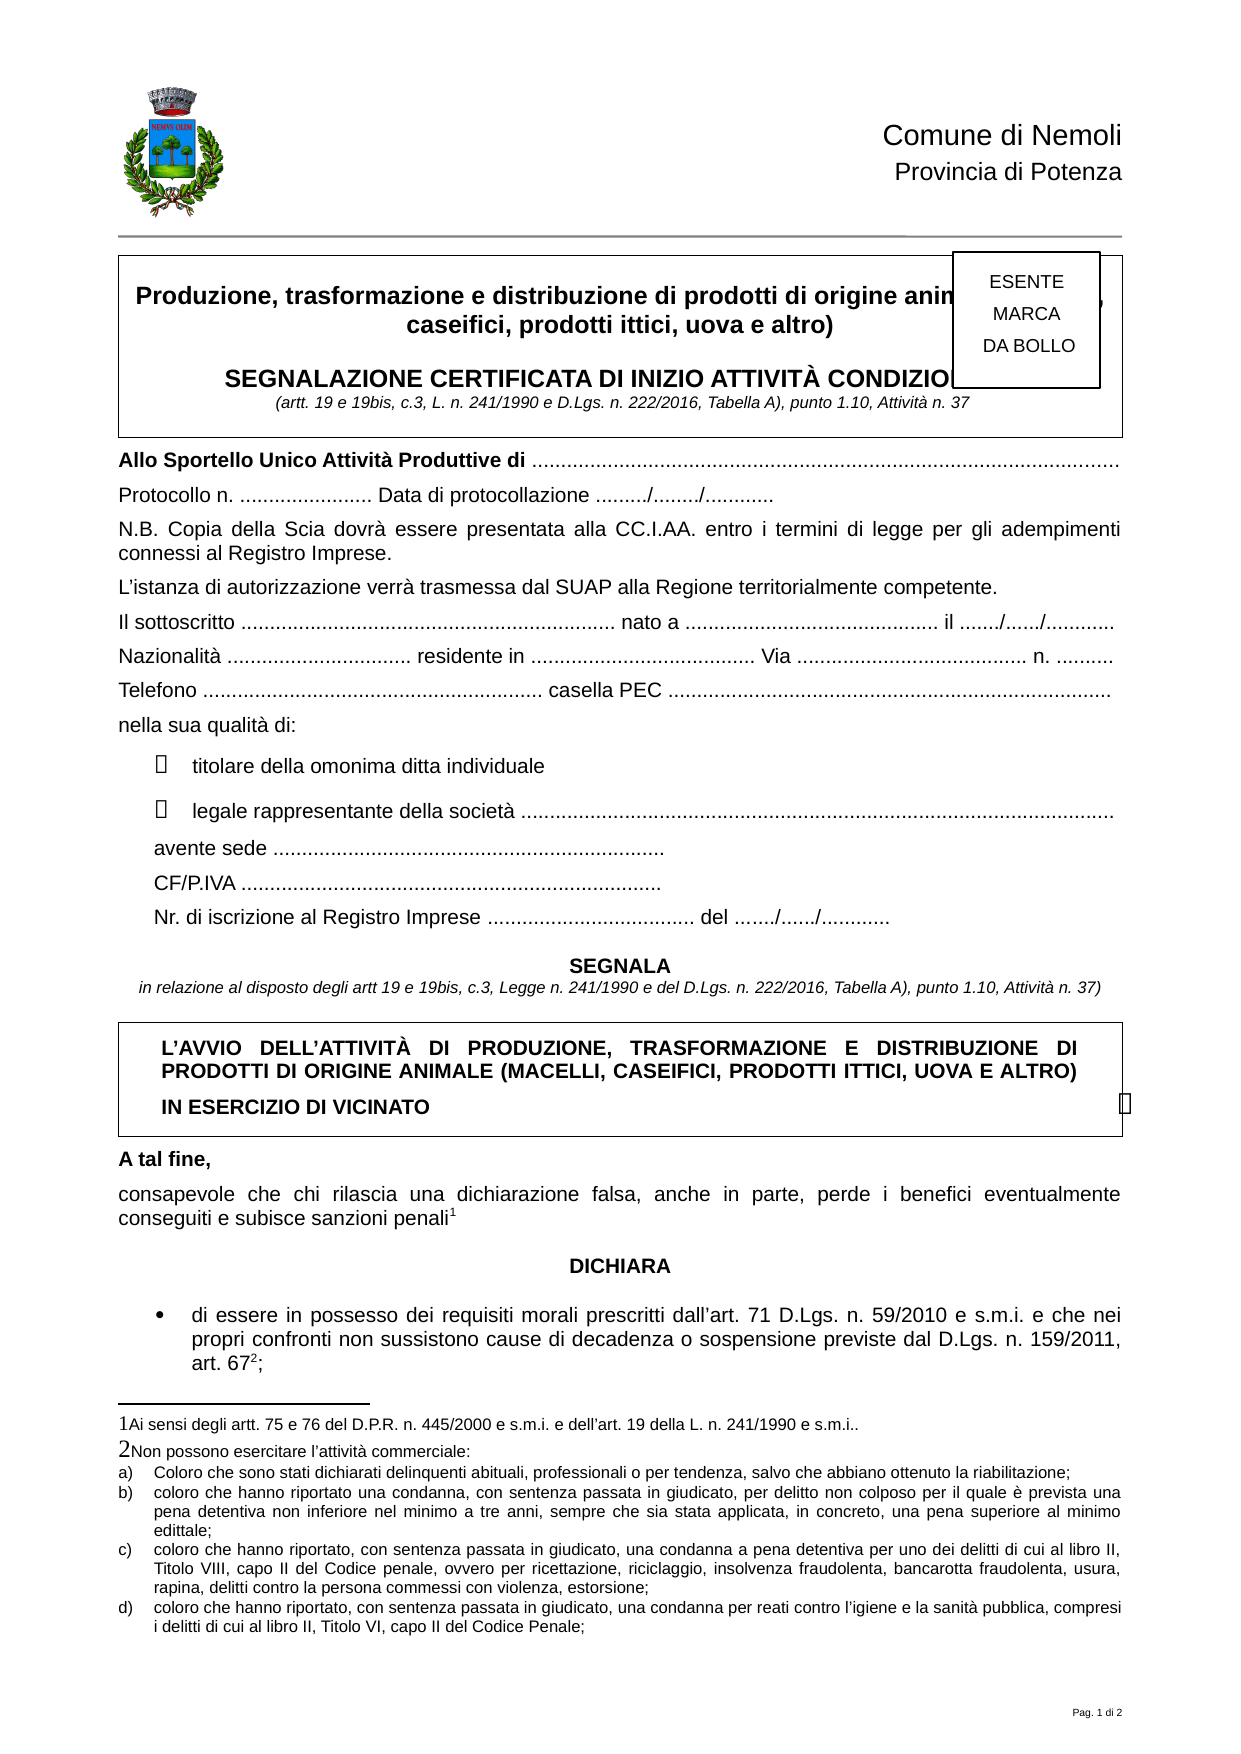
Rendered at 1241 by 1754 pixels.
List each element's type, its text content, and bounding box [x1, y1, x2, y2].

text nella sua qualità di: [118, 713, 1122, 737]
list coloro che hanno riportato, con sentenza passata in giudicato, una condanna a pena detentiva per uno dei delitti di cui al libro II, Titolo VIII, capo II del Codice penale, ovvero per ricettazione, riciclaggio, insolvenza fraudolenta, bancarotta fraudolenta, usura, rapina, delitti contro la persona commessi con violenza, estorsione; [118, 1540, 1122, 1597]
text SEGNALA [118, 954, 1122, 978]
list coloro che hanno riportato, con sentenza passata in giudicato, una condanna per reati contro l’igiene e la sanità pubblica, compresi i delitti di cui al libro II, Titolo VI, capo II del Codice Penale; [118, 1597, 1122, 1636]
text consapevole che chi rilascia una dichiarazione falsa, anche in parte, perde i benefici eventualmente conseguiti e subisce sanzioni penali [118, 1181, 1122, 1229]
text avente sede .................................................................... [153, 836, 1122, 860]
list Coloro che sono stati dichiarati delinquenti abituali, professionali o per tendenza, salvo che abbiano ottenuto la riabilitazione; [118, 1463, 1122, 1482]
text Provincia di Potenza [224, 157, 1122, 185]
text Protocollo n. ....................... Data di protocollazione ........./......../............ [118, 482, 1122, 506]
list coloro che hanno riportato una condanna, con sentenza passata in giudicato, per delitto non colposo per il quale è prevista una pena detentiva non inferiore nel minimo a tre anni, sempre che sia stata applicata, in concreto, una pena superiore al minimo edittale; [118, 1482, 1122, 1540]
table_header L’AVVIO DELL’ATTIVITÀ DI PRODUZIONE, TRASFORMAZIONE E DISTRIBUZIONE DI PRODOTTI DI ORIGINE ANIMALE (MACELLI, CASEIFICI, PRODOTTI ITTICI, UOVA E ALTRO) IN ESERCIZIO DI VICINATO  [119, 1023, 1122, 1136]
text Nazionalità ................................ residente in ....................................... Via ........................................ n. .......... [118, 644, 1122, 668]
list Non possono esercitare l’attività commerciale: [118, 1434, 1122, 1463]
list di essere in possesso dei requisiti morali prescritti dall’art. 71 D.Lgs. n. 59/2010 e s.m.i. e che nei propri confronti non sussistono cause di decadenza o sospensione previste dal D.Lgs. n. 159/2011, art. 67; [156, 1303, 1122, 1375]
text  legale rappresentante della società ....................................................................................................... [153, 792, 1122, 826]
text N.B. Copia della Scia dovrà essere presentata alla CC.I.AA. entro i termini di legge per gli adempimenti connessi al Registro Imprese. [118, 517, 1122, 565]
text Il sottoscritto ................................................................. nato a ............................................ il ......./....../............ [118, 609, 1122, 633]
text A tal fine, [118, 1147, 1122, 1171]
text Nr. di iscrizione al Registro Imprese .................................... del ......./....../............ [153, 905, 1122, 929]
text Comune di Nemoli [224, 118, 1122, 152]
text in relazione al disposto degli artt 19 e 19bis, c.3, Legge n. 241/1990 e del D.Lgs. n. 222/2016, Tabella A), punto 1.10, Attività n. 37) [118, 978, 1122, 997]
text Allo Sportello Unico Attività Produttive di [118, 448, 1122, 472]
text  titolare della omonima ditta individuale [153, 747, 1122, 781]
text L’istanza di autorizzazione verrà trasmessa dal SUAP alla Regione territorialmente competente. [118, 575, 1122, 599]
text DICHIARA [118, 1254, 1122, 1278]
text Telefono ........................................................... casella PEC ............................................................................. [118, 678, 1122, 702]
picture [122, 87, 224, 219]
table_header Produzione, trasformazione e distribuzione di prodotti di origine animale (macelli, caseifici, prodotti ittici, uova e altro) SEGNALAZIONE CERTIFICATA DI INIZIO ATTIVITÀ CONDIZIONATA (artt. 19 e 19bis, c.3, L. n. 241/1990 e D.Lgs. n. 222/2016, Tabella A), punto 1.10, Attività n. 37 [119, 256, 1122, 437]
text Ai sensi degli artt. 75 e 76 del D.P.R. n. 445/2000 e s.m.i. e dell’art. 19 della L. n. 241/1990 e s.m.i.. [118, 1411, 1122, 1434]
text CF/P.IVA ......................................................................... [153, 870, 1122, 894]
